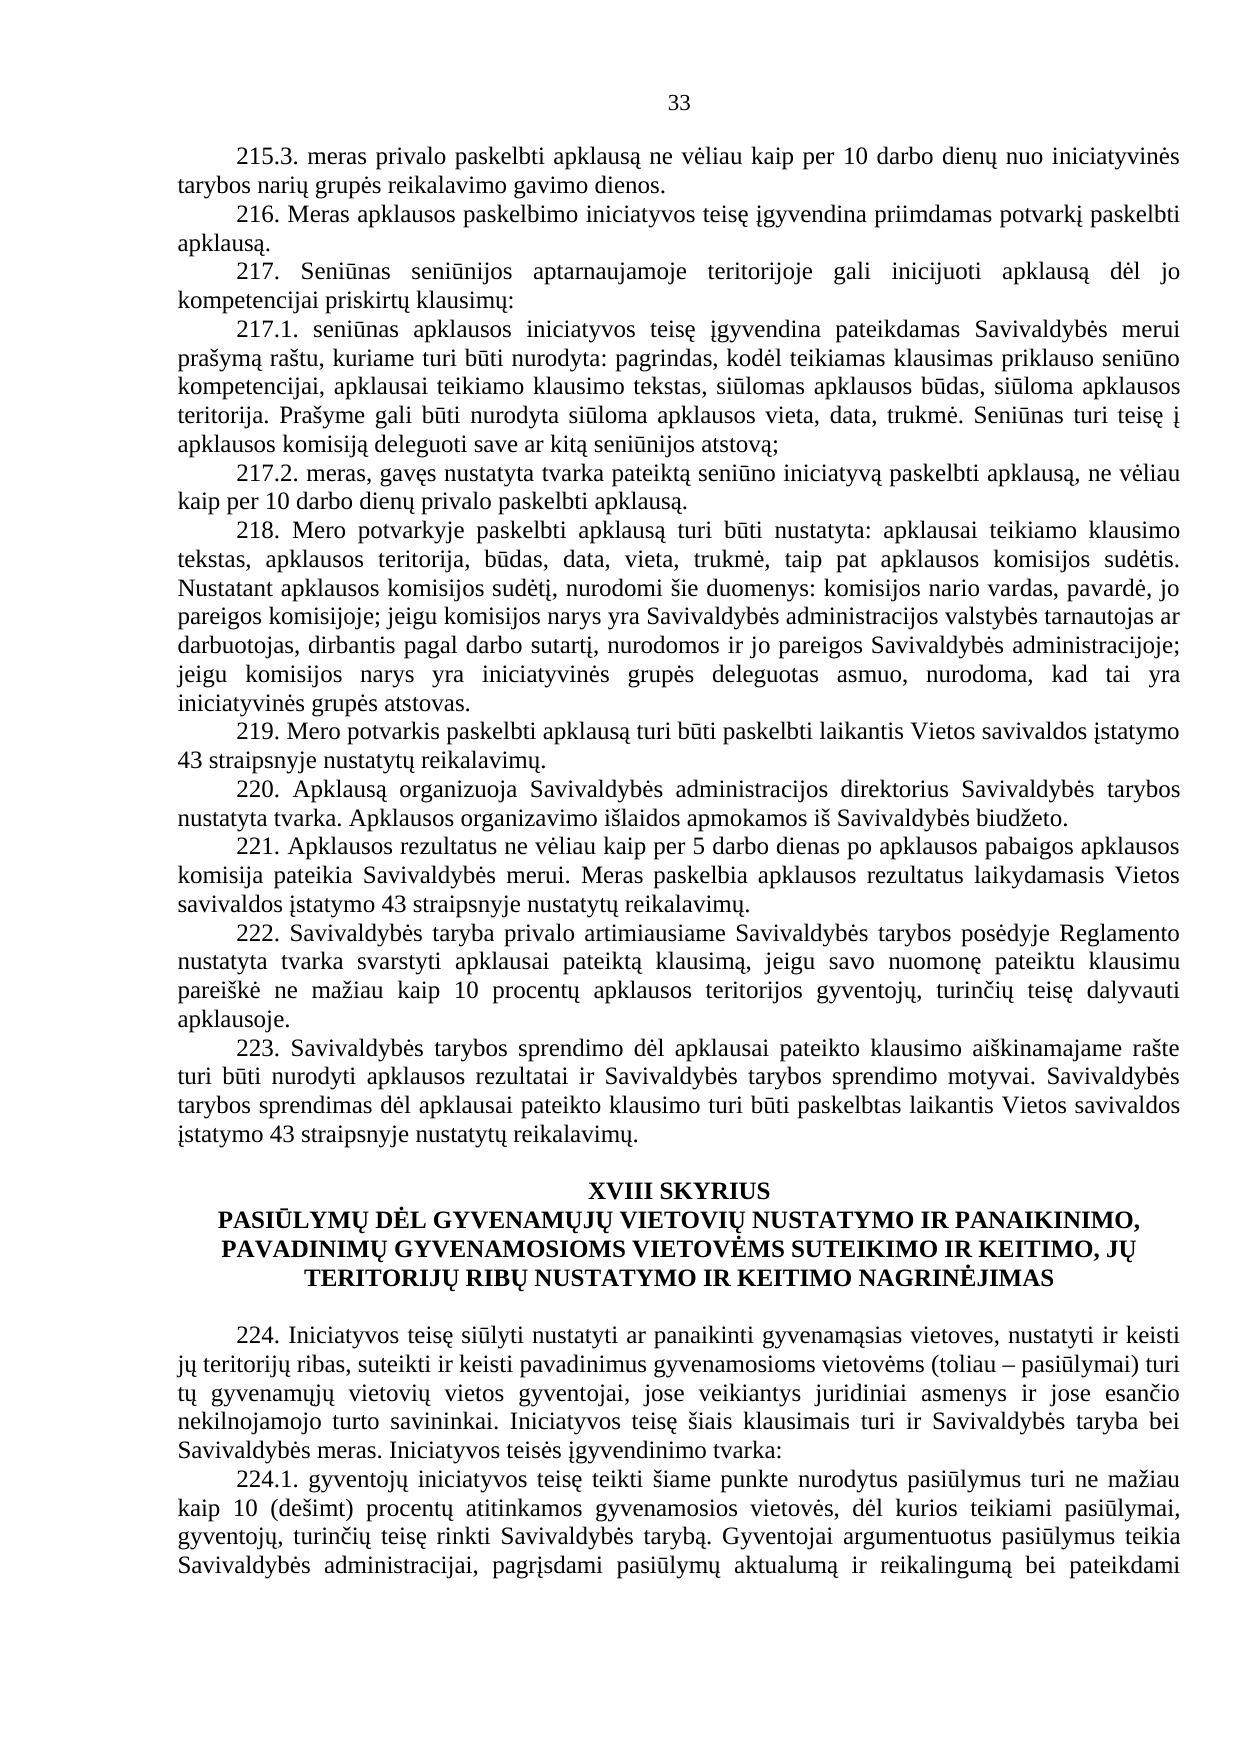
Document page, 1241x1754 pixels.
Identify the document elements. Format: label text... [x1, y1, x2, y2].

text 220. Apklausą organizuoja Savivaldybės administracijos direktorius Savivaldybės tarybos nustatyta tvarka. Apklausos organizavimo išlaidos apmokamos iš Savivaldybės biudžeto. [177, 774, 1181, 831]
text 219. Mero potvarkis paskelbti apklausą turi būti paskelbti laikantis Vietos savivaldos įstatymo 43 straipsnyje nustatytų reikalavimų. [177, 716, 1181, 774]
text 224.1. gyventojų iniciatyvos teisę teikti šiame punkte nurodytus pasiūlymus turi ne mažiau kaip 10 (dešimt) procentų atitinkamos gyvenamosios vietovės, dėl kurios teikiami pasiūlymai, gyventojų, turinčių teisę rinkti Savivaldybės tarybą. Gyventojai argumentuotus pasiūlymus teikia Savivaldybės administracijai, pagrįsdami pasiūlymų aktualumą ir reikalingumą bei pateikdami [177, 1464, 1181, 1579]
text PASIŪLYMŲ DĖL GYVENAMŲJŲ VIETOVIŲ NUSTATYMO IR PANAIKINIMO, PAVADINIMŲ GYVENAMOSIOMS VIETOVĖMS SUTEIKIMO IR KEITIMO, JŲ TERITORIJŲ RIBŲ NUSTATYMO IR KEITIMO NAGRINĖJIMAS [177, 1205, 1181, 1291]
text 224. Iniciatyvos teisę siūlyti nustatyti ar panaikinti gyvenamąsias vietoves, nustatyti ir keisti jų teritorijų ribas, suteikti ir keisti pavadinimus gyvenamosioms vietovėms (toliau – pasiūlymai) turi tų gyvenamųjų vietovių vietos gyventojai, jose veikiantys juridiniai asmenys ir jose esančio nekilnojamojo turto savininkai. Iniciatyvos teisę šiais klausimais turi ir Savivaldybės taryba bei Savivaldybės meras. Iniciatyvos teisės įgyvendinimo tvarka: [177, 1320, 1181, 1464]
text 217. Seniūnas seniūnijos aptarnaujamoje teritorijoje gali inicijuoti apklausą dėl jo kompetencijai priskirtų klausimų: [177, 256, 1181, 314]
text 222. Savivaldybės taryba privalo artimiausiame Savivaldybės tarybos posėdyje Reglamento nustatyta tvarka svarstyti apklausai pateiktą klausimą, jeigu savo nuomonę pateiktu klausimu pareiškė ne mažiau kaip 10 procentų apklausos teritorijos gyventojų, turinčių teisę dalyvauti apklausoje. [177, 918, 1181, 1033]
text 216. Meras apklausos paskelbimo iniciatyvos teisę įgyvendina priimdamas potvarkį paskelbti apklausą. [177, 199, 1181, 256]
text 217.1. seniūnas apklausos iniciatyvos teisę įgyvendina pateikdamas Savivaldybės merui prašymą raštu, kuriame turi būti nurodyta: pagrindas, kodėl teikiamas klausimas priklauso seniūno kompetencijai, apklausai teikiamo klausimo tekstas, siūlomas apklausos būdas, siūloma apklausos teritorija. Prašyme gali būti nurodyta siūloma apklausos vieta, data, trukmė. Seniūnas turi teisę į apklausos komisiją deleguoti save ar kitą seniūnijos atstovą; [177, 314, 1181, 458]
text 217.2. meras, gavęs nustatyta tvarka pateiktą seniūno iniciatyvą paskelbti apklausą, ne vėliau kaip per 10 darbo dienų privalo paskelbti apklausą. [177, 458, 1181, 515]
text XVIII SKYRIUS [177, 1176, 1181, 1205]
text 223. Savivaldybės tarybos sprendimo dėl apklausai pateikto klausimo aiškinamajame rašte turi būti nurodyti apklausos rezultatai ir Savivaldybės tarybos sprendimo motyvai. Savivaldybės tarybos sprendimas dėl apklausai pateikto klausimo turi būti paskelbtas laikantis Vietos savivaldos įstatymo 43 straipsnyje nustatytų reikalavimų. [177, 1033, 1181, 1148]
text 215.3. meras privalo paskelbti apklausą ne vėliau kaip per 10 darbo dienų nuo iniciatyvinės tarybos narių grupės reikalavimo gavimo dienos. [177, 141, 1181, 199]
text 218. Mero potvarkyje paskelbti apklausą turi būti nustatyta: apklausai teikiamo klausimo tekstas, apklausos teritorija, būdas, data, vieta, trukmė, taip pat apklausos komisijos sudėtis. Nustatant apklausos komisijos sudėtį, nurodomi šie duomenys: komisijos nario vardas, pavardė, jo pareigos komisijoje; jeigu komisijos narys yra Savivaldybės administracijos valstybės tarnautojas ar darbuotojas, dirbantis pagal darbo sutartį, nurodomos ir jo pareigos Savivaldybės administracijoje; jeigu komisijos narys yra iniciatyvinės grupės deleguotas asmuo, nurodoma, kad tai yra iniciatyvinės grupės atstovas. [177, 515, 1181, 716]
text 221. Apklausos rezultatus ne vėliau kaip per 5 darbo dienas po apklausos pabaigos apklausos komisija pateikia Savivaldybės merui. Meras paskelbia apklausos rezultatus laikydamasis Vietos savivaldos įstatymo 43 straipsnyje nustatytų reikalavimų. [177, 831, 1181, 918]
